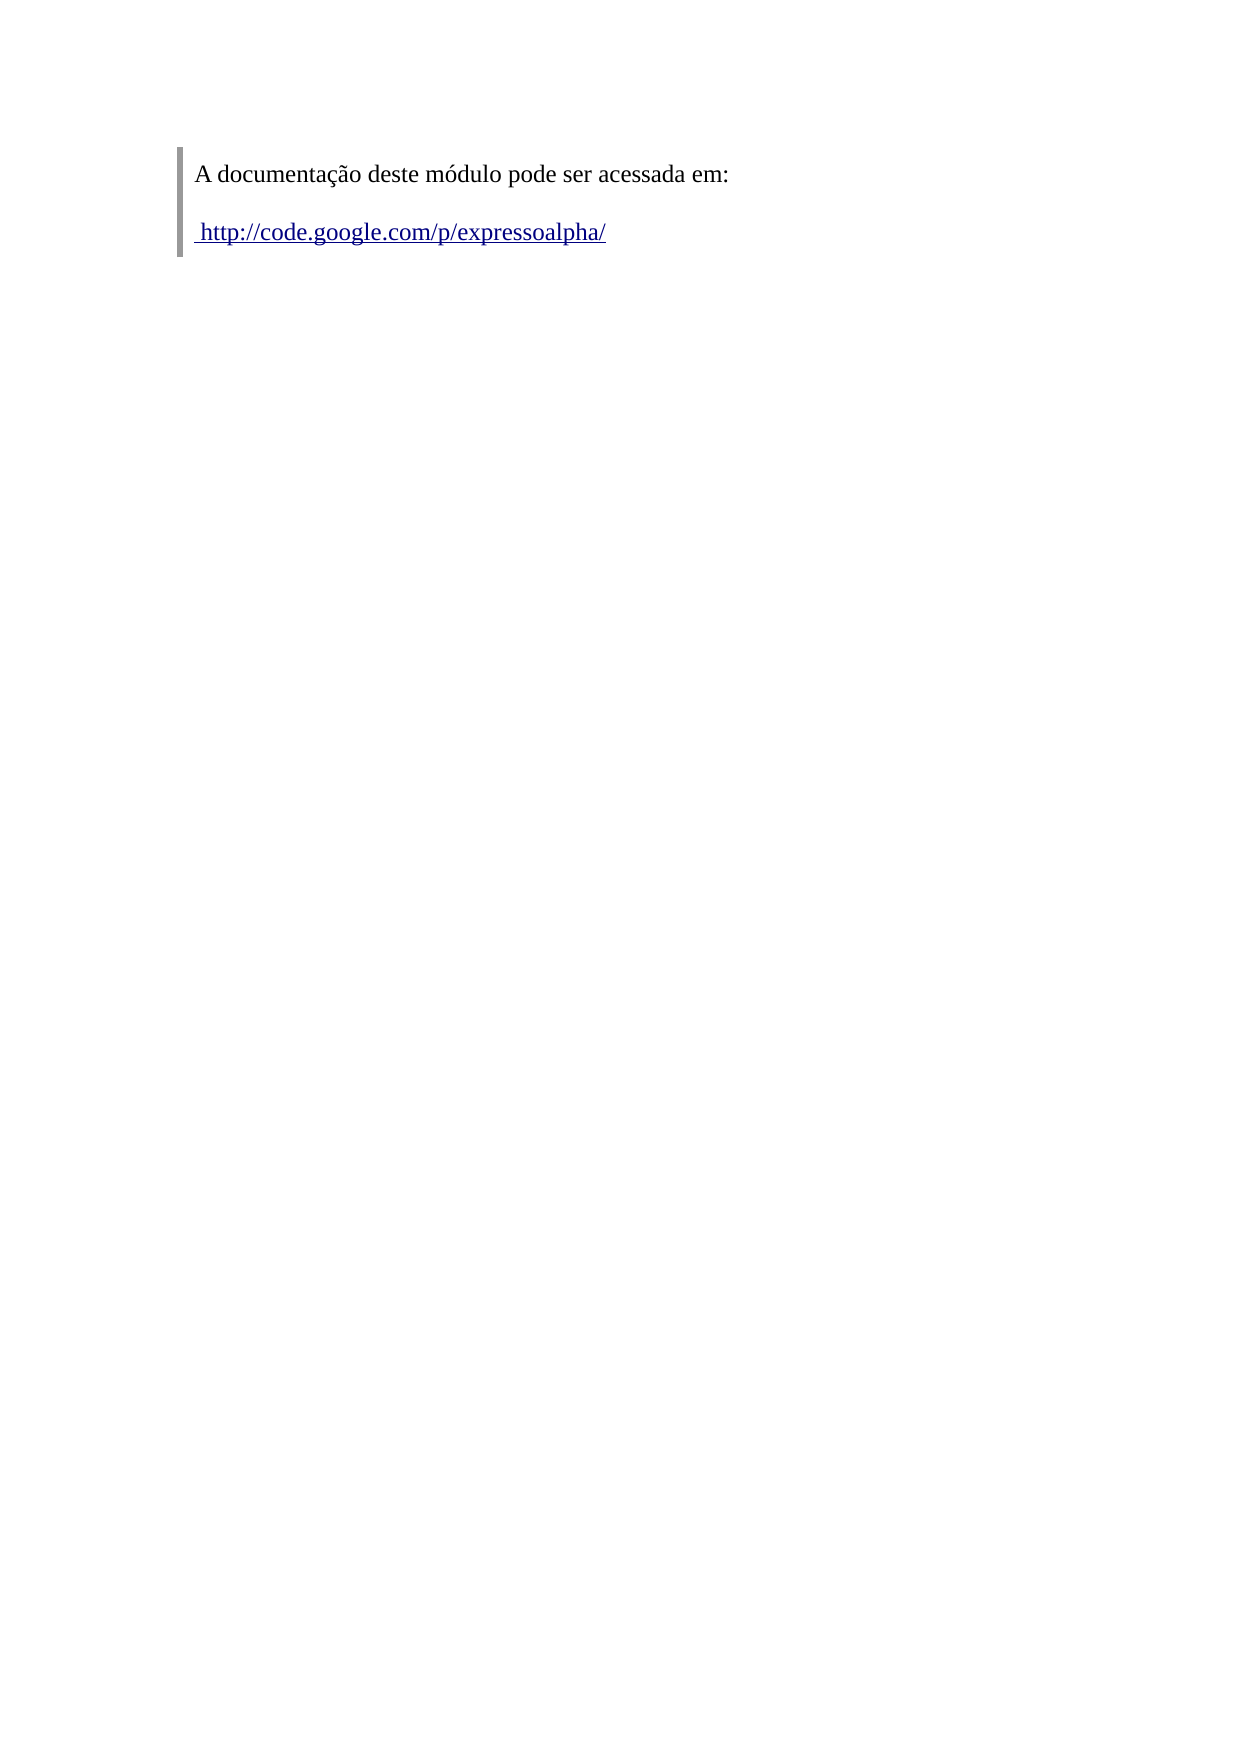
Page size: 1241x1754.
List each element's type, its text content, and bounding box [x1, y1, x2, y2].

text A documentação deste módulo pode ser acessada em: [183, 147, 1063, 187]
text http://code.google.com/p/expressoalpha/ [183, 205, 1063, 257]
